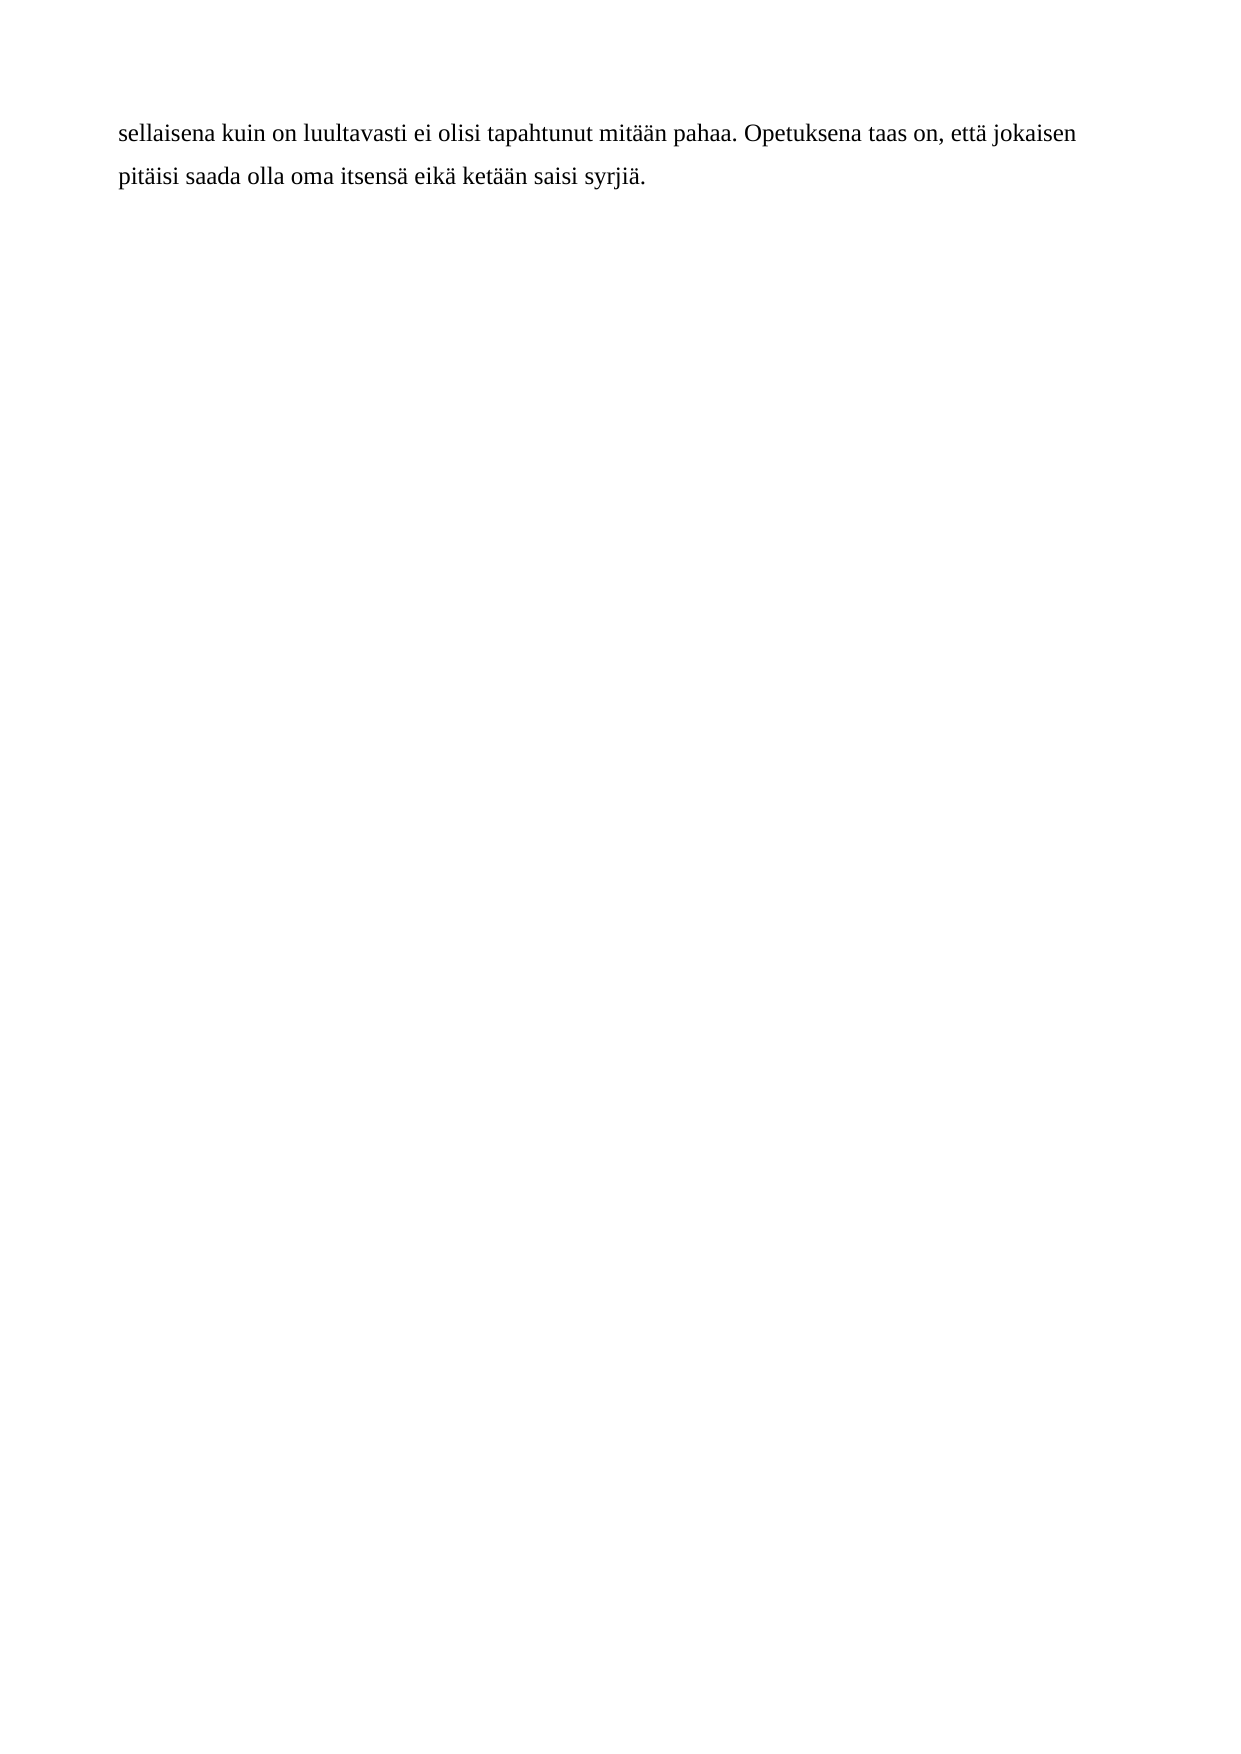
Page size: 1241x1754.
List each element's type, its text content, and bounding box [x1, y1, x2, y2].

text sellaisena kuin on luultavasti ei olisi tapahtunut mitään pahaa. Opetuksena taas on, että jokaisen pitäisi saada olla oma itsensä eikä ketään saisi syrjiä. [118, 118, 1122, 190]
